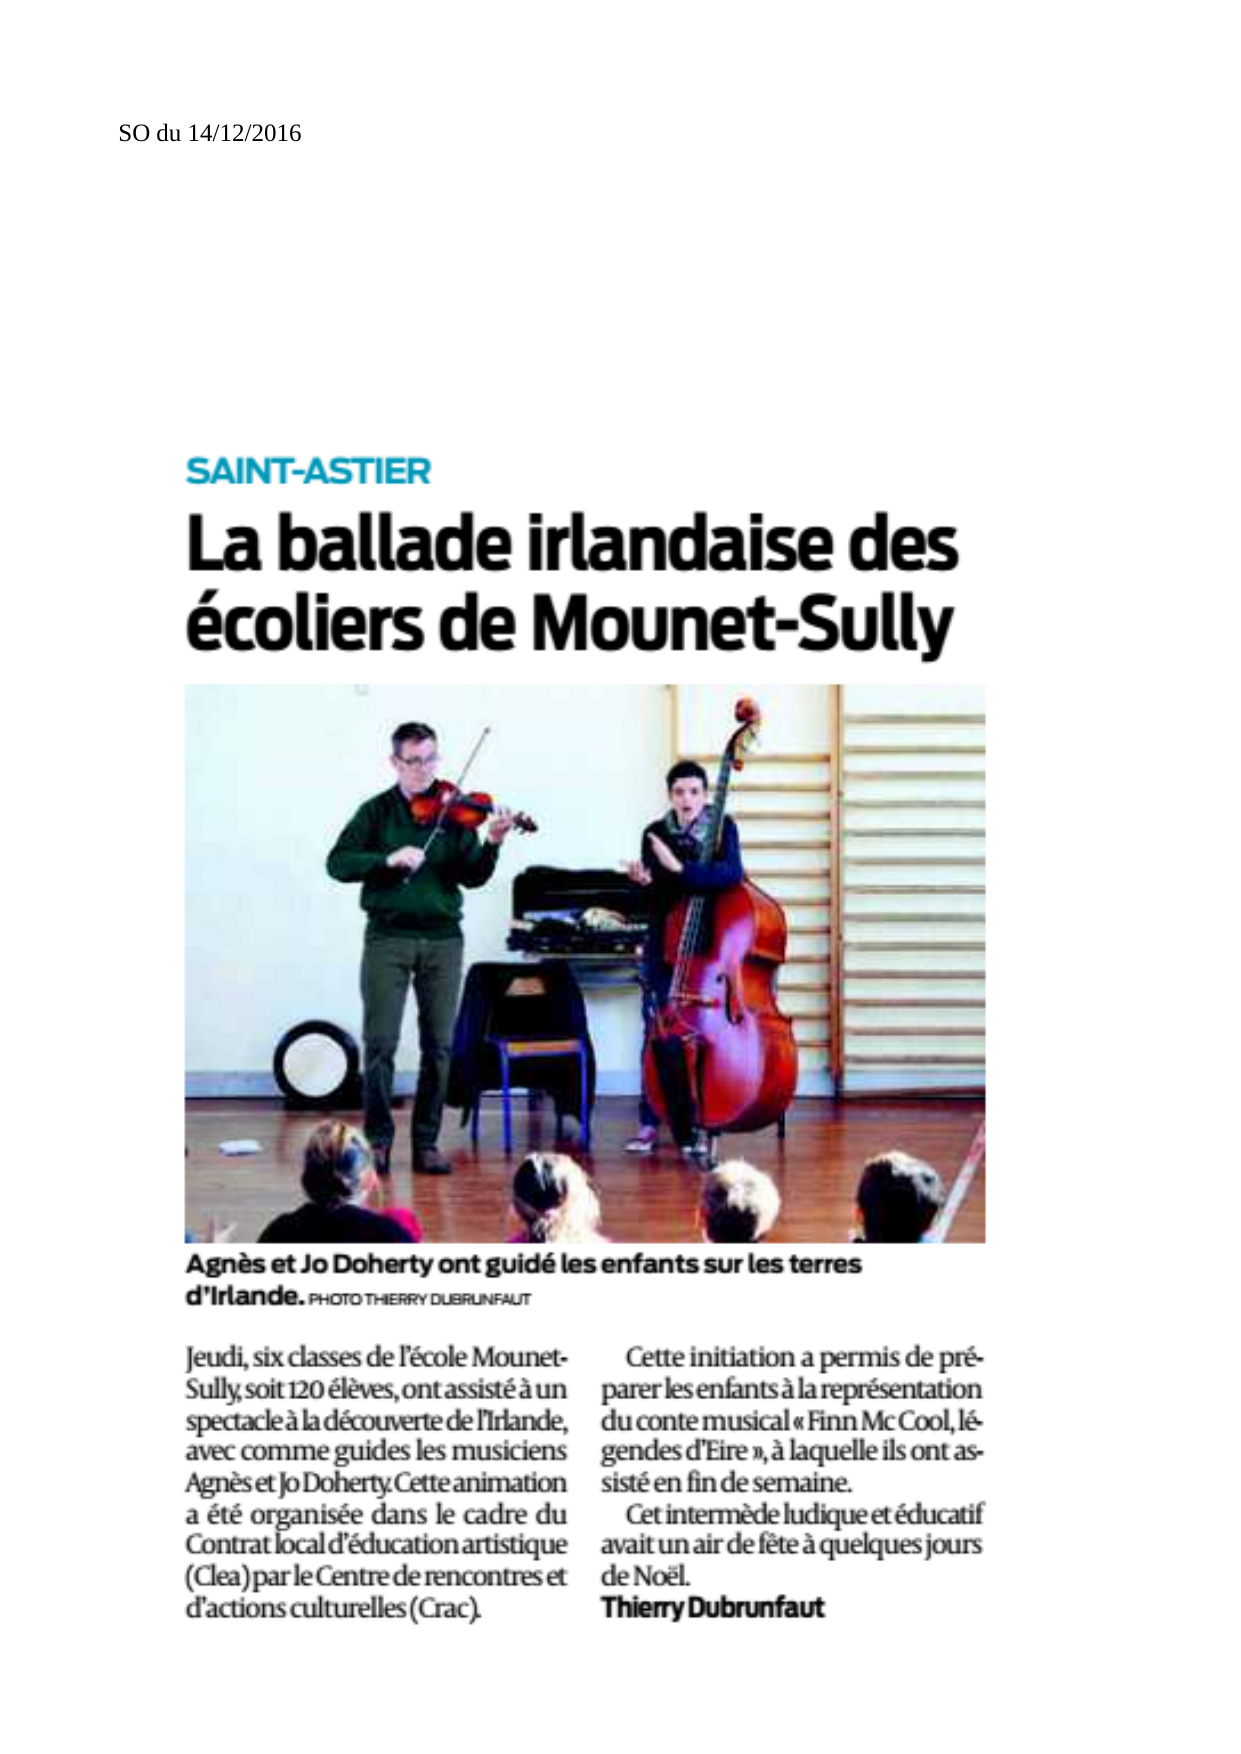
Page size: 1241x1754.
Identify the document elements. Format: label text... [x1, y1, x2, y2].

text SO du 14/12/2016 [118, 118, 1122, 147]
picture [174, 377, 1066, 1666]
